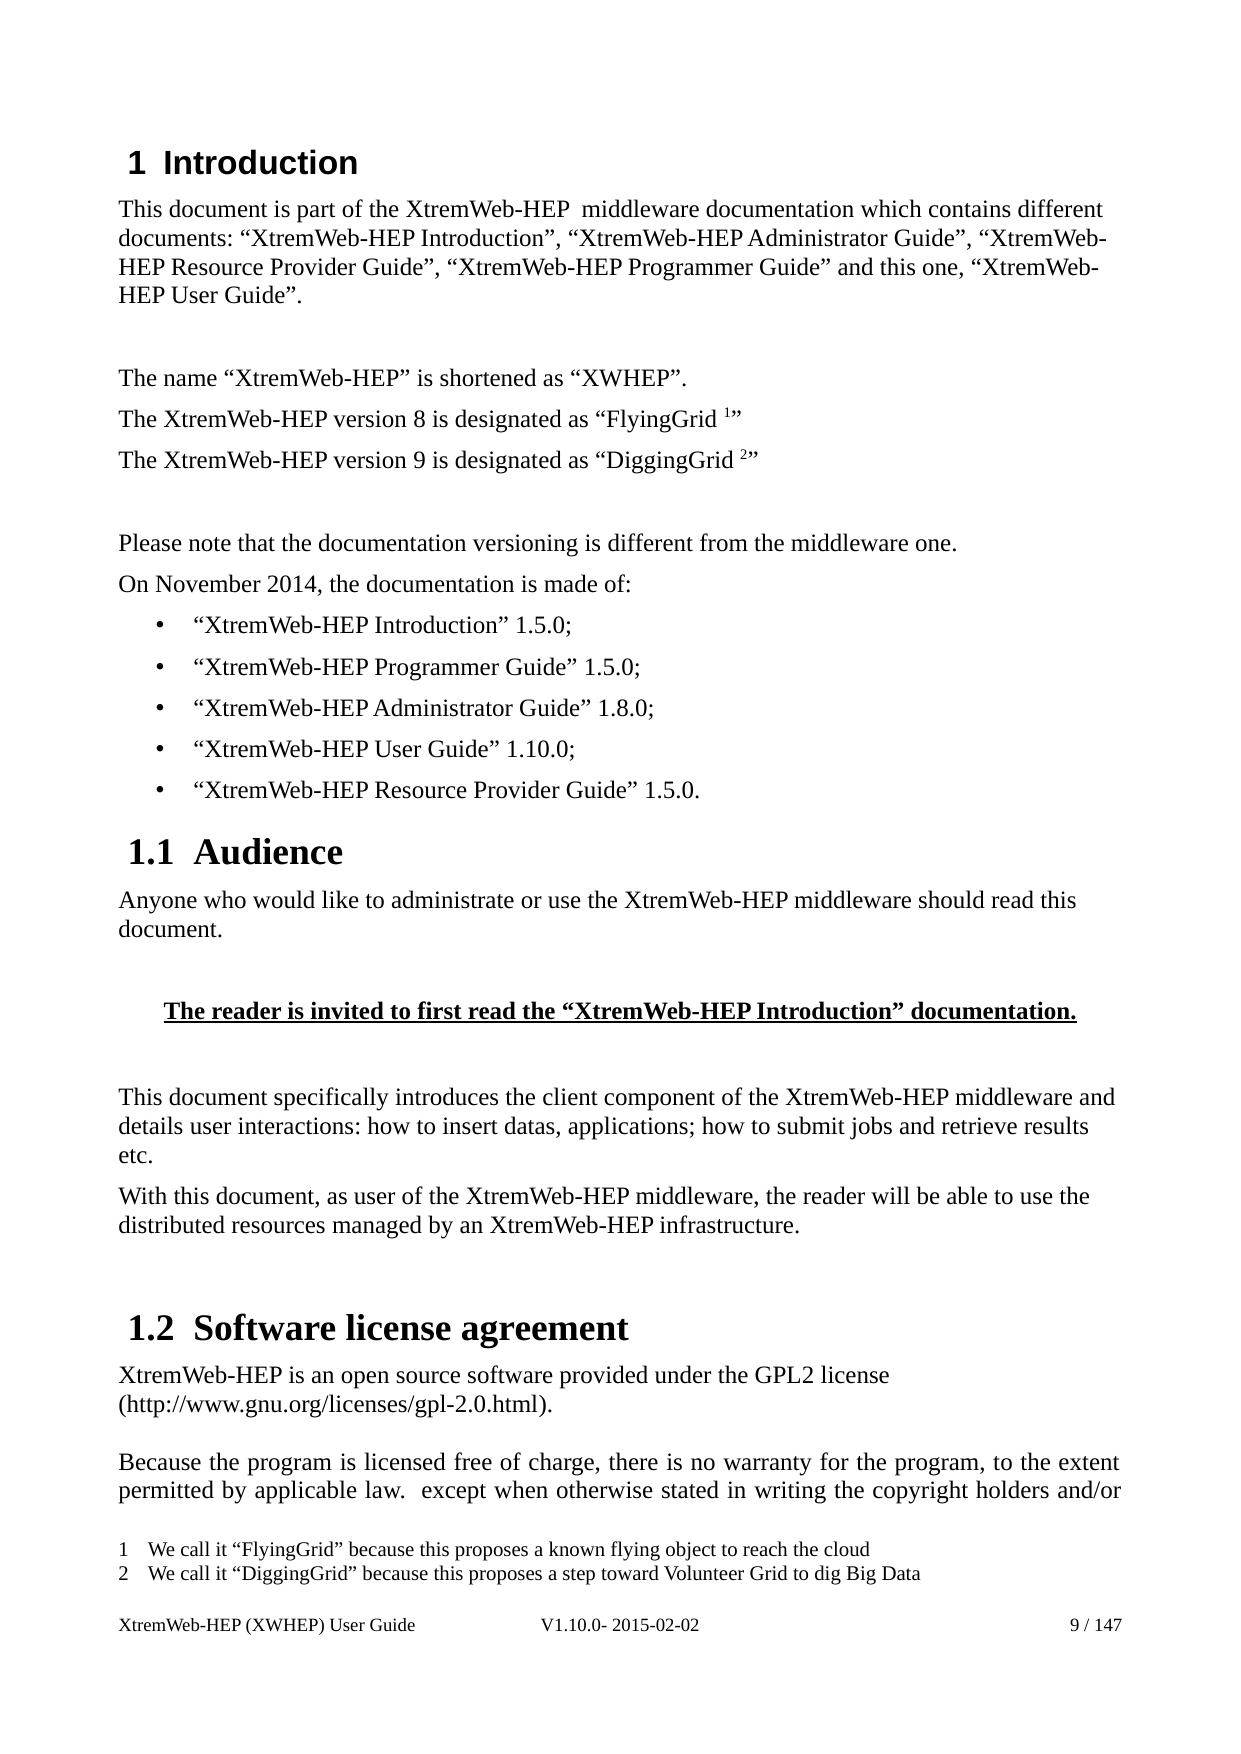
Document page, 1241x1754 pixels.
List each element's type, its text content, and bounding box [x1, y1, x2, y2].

text XtremWeb-HEP is an open source software provided under the GPL2 license (http://www.gnu.org/licenses/gpl-2.0.html). [118, 1361, 1122, 1418]
text The reader is invited to first read the “XtremWeb-HEP Introduction” documentation. [118, 996, 1122, 1025]
subtitle Audience [118, 829, 1122, 872]
text The XtremWeb-HEP version 8 is designated as “FlyingGrid ” [118, 404, 1122, 433]
text With this document, as user of the XtremWeb-HEP middleware, the reader will be able to use the distributed resources managed by an XtremWeb-HEP infrastructure. [118, 1181, 1122, 1239]
text This document specifically introduces the client component of the XtremWeb-HEP middleware and details user interactions: how to insert datas, applications; how to submit jobs and retrieve results etc. [118, 1082, 1122, 1169]
text We call it “FlyingGrid” because this proposes a known flying object to reach the cloud [118, 1537, 1122, 1561]
text Anyone who would like to administrate or use the XtremWeb-HEP middleware should read this document. [118, 885, 1122, 942]
text This document is part of the XtremWeb-HEP middleware documentation which contains different documents: “XtremWeb-HEP Introduction”, “XtremWeb-HEP Administrator Guide”, “XtremWeb-HEP Resource Provider Guide”, “XtremWeb-HEP Programmer Guide” and this one, “XtremWeb-HEP User Guide”. [118, 194, 1122, 309]
text The XtremWeb-HEP version 9 is designated as “DiggingGrid ” [118, 446, 1122, 474]
text We call it “DiggingGrid” because this proposes a step toward Volunteer Grid to dig Big Data [118, 1561, 1122, 1585]
list “XtremWeb-HEP User Guide” 1.10.0; [156, 734, 1122, 763]
text On November 2014, the documentation is made of: [118, 569, 1122, 598]
subtitle Introduction [118, 143, 1122, 182]
list “XtremWeb-HEP Introduction” 1.5.0; [156, 611, 1122, 639]
text The name “XtremWeb-HEP” is shortened as “XWHEP”. [118, 363, 1122, 392]
list “XtremWeb-HEP Administrator Guide” 1.8.0; [156, 693, 1122, 722]
subtitle Software license agreement [118, 1305, 1122, 1348]
list “XtremWeb-HEP Resource Provider Guide” 1.5.0. [156, 776, 1122, 804]
text BECAUSE THE PROGRAM IS LICENSED FREE OF CHARGE, THERE IS NO WARRANTY FOR THE PROGRAM, TO THE EXTENT PERMITTED BY APPLICABLE LAW. EXCEPT WHEN OTHERWISE STATED IN WRITING THE COPYRIGHT HOLDERS AND/OR [118, 1447, 1122, 1504]
list “XtremWeb-HEP Programmer Guide” 1.5.0; [156, 652, 1122, 681]
text Please note that the documentation versioning is different from the middleware one. [118, 528, 1122, 557]
